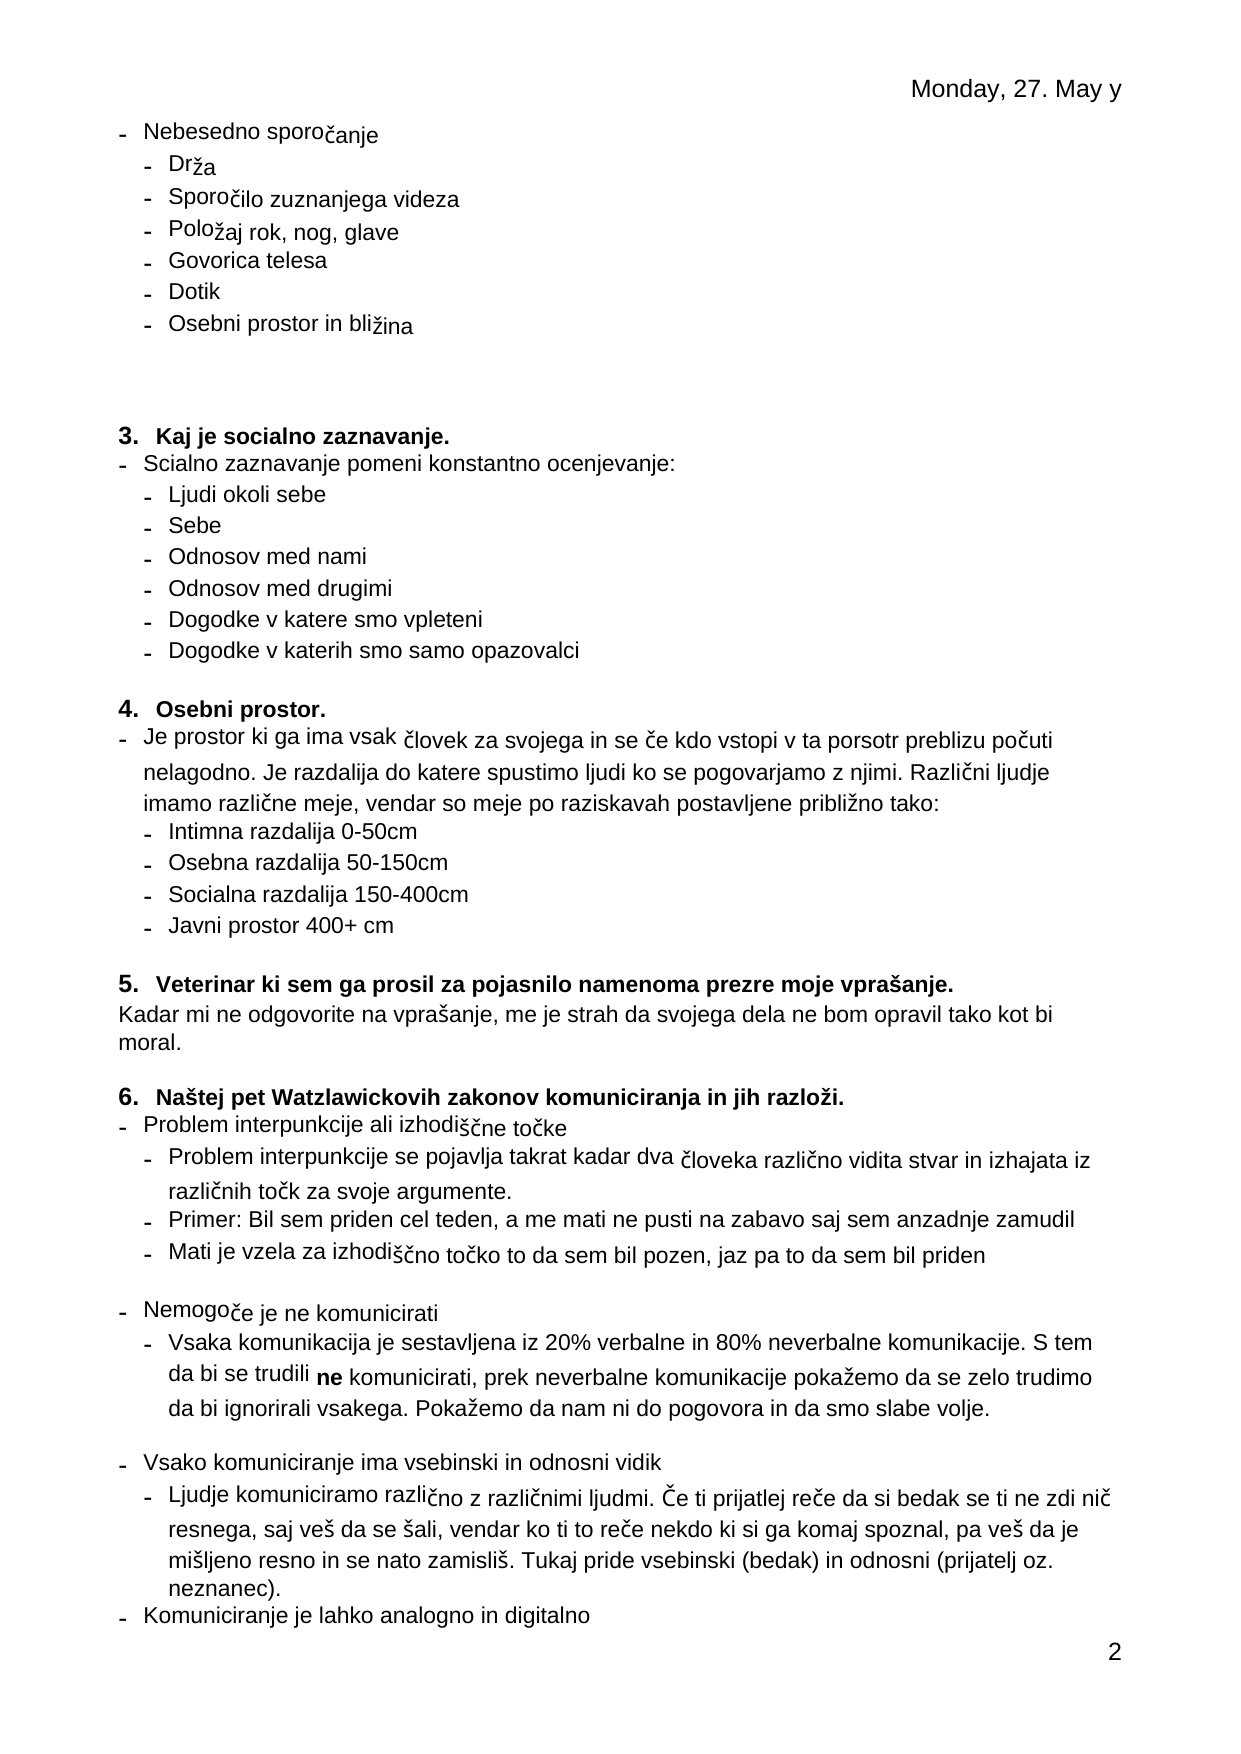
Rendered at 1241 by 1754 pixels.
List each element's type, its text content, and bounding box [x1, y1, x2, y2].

list Dogodke v katere smo vpleteni [143, 606, 1122, 637]
list Osebni prostor in bližina [143, 309, 1122, 342]
list Ljudje komuniciramo različno z različnimi ljudmi. Če ti prijatlej reče da si bedak se ti ne zdi nič resnega, saj veš da se šali, vendar ko ti to reče nekdo ki si ga komaj spoznal, pa veš da je mišljeno resno in se nato zamisliš. Tukaj pride vsebinski (bedak) in odnosni (prijatelj oz. neznanec). [143, 1481, 1122, 1602]
list Primer: Bil sem priden cel teden, a me mati ne pusti na zabavo saj sem anzadnje zamudil [143, 1206, 1122, 1238]
list Nebesedno sporočanje [118, 118, 1122, 150]
list Veterinar ki sem ga prosil za pojasnilo namenoma prezre moje vprašanje. [118, 969, 1122, 998]
list Vsako komuniciranje ima vsebinski in odnosni vidik [118, 1449, 1122, 1481]
list Sebe [143, 512, 1122, 543]
list Je prostor ki ga ima vsak človek za svojega in se če kdo vstopi v ta porsotr preblizu počuti nelagodno. Je razdalija do katere spustimo ljudi ko se pogovarjamo z njimi. Različni ljudje imamo različne meje, vendar so meje po raziskavah postavljene približno tako: [118, 723, 1122, 818]
list Govorica telesa [143, 247, 1122, 278]
list Vsaka komunikacija je sestavljena iz 20% verbalne in 80% neverbalne komunikacije. S tem da bi se trudili ne komunicirati, prek neverbalne komunikacije pokažemo da se zelo trudimo da bi ignorirali vsakega. Pokažemo da nam ni do pogovora in da smo slabe volje. [143, 1328, 1122, 1423]
list Mati je vzela za izhodiščno točko to da sem bil pozen, jaz pa to da sem bil priden [143, 1238, 1122, 1270]
text Kadar mi ne odgovorite na vprašanje, me je strah da svojega dela ne bom opravil tako kot bi moral. [118, 998, 1122, 1056]
list Dogodke v katerih smo samo opazovalci [143, 637, 1122, 668]
list Osebna razdalija 50-150cm [143, 849, 1122, 880]
list Javni prostor 400+ cm [143, 912, 1122, 943]
list Kaj je socialno zaznavanje. [118, 421, 1122, 449]
list Komuniciranje je lahko analogno in digitalno [118, 1602, 1122, 1633]
list Scialno zaznavanje pomeni konstantno ocenjevanje: [118, 449, 1122, 481]
list Osebni prostor. [118, 694, 1122, 723]
list Problem interpunkcije ali izhodiščne točke [118, 1111, 1122, 1143]
list Naštej pet Watzlawickovih zakonov komuniciranja in jih razloži. [118, 1082, 1122, 1111]
list Ljudi okoli sebe [143, 481, 1122, 512]
list Problem interpunkcije se pojavlja takrat kadar dva človeka različno vidita stvar in izhajata iz različnih točk za svoje argumente. [143, 1143, 1122, 1206]
list Odnosov med nami [143, 543, 1122, 574]
list Odnosov med drugimi [143, 574, 1122, 606]
list Drža [143, 150, 1122, 182]
list Položaj rok, nog, glave [143, 215, 1122, 247]
list Socialna razdalija 150-400cm [143, 880, 1122, 912]
list Sporočilo zuznanjega videza [143, 182, 1122, 215]
list Nemogoče je ne komunicirati [118, 1296, 1122, 1328]
list Intimna razdalija 0-50cm [143, 818, 1122, 849]
list Dotik [143, 278, 1122, 309]
